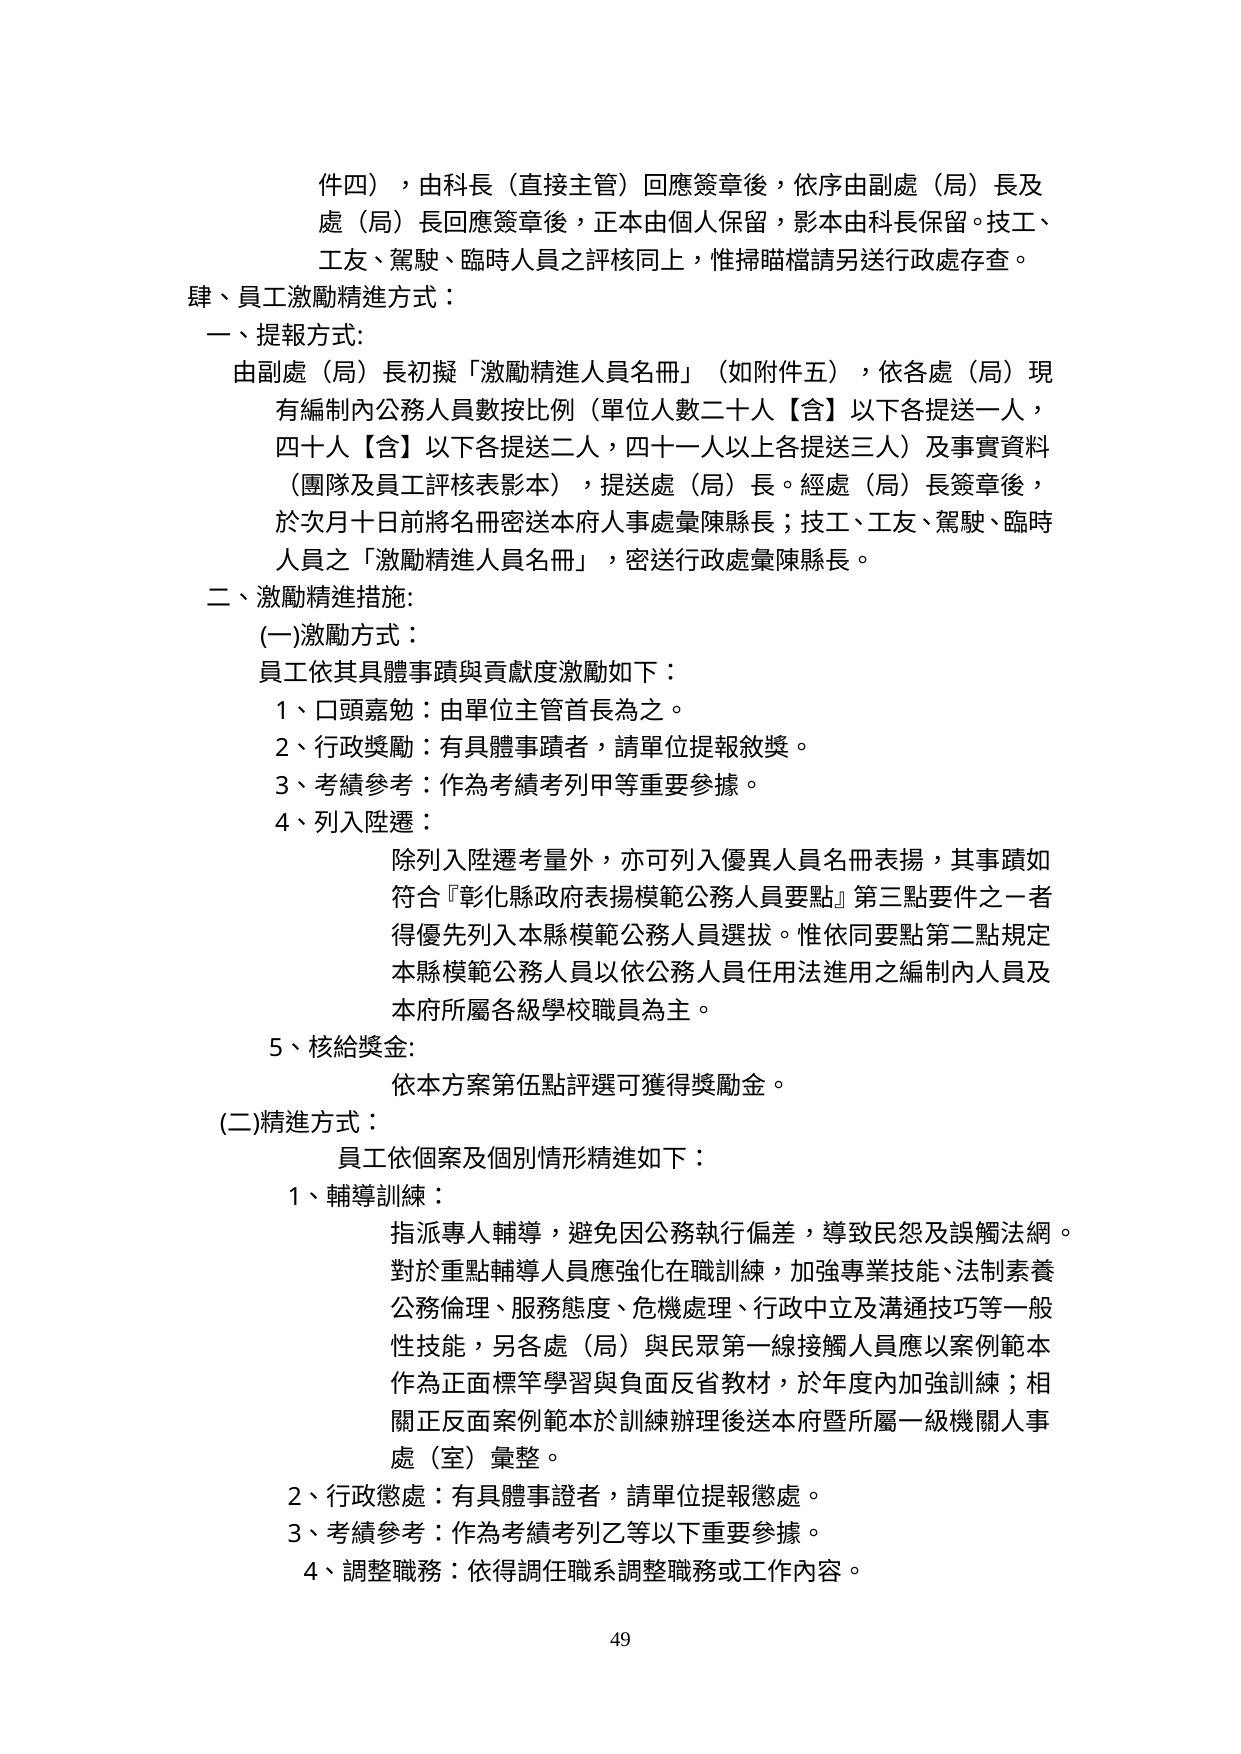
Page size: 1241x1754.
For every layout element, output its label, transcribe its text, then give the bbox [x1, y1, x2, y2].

text 2、行政獎勵：有具體事蹟者，請單位提報敘獎。 [187, 727, 1053, 764]
text 1、口頭嘉勉：由單位主管首長為之。 [187, 689, 1053, 727]
text (一)激勵方式： [260, 614, 1053, 652]
text 3、考績參考：作為考績考列乙等以下重要參據。 [187, 1513, 1053, 1551]
text 由副處（局）長初擬「激勵精進人員名冊」（如附件五），依各處（局）現有編制內公務人員數按比例（單位人數二十人【含】以下各提送一人，四十人【含】以下各提送二人，四十一人以上各提送三人）及事實資料（團隊及員工評核表影本），提送處（局）長。經處（局）長簽章後，於次月十日前將名冊密送本府人事處彙陳縣長；技工、工友、駕駛、臨時人員之「激勵精進人員名冊」，密送行政處彙陳縣長。 [187, 352, 1053, 577]
text 肆、員工激勵精進方式： [187, 277, 1053, 314]
text (二)精進方式： [187, 1102, 1053, 1138]
text 4、調整職務：依得調任職系調整職務或工作內容。 [303, 1551, 1053, 1588]
text 公務人員個人（含約聘僱人員及臨時約僱人員）填列「彰化縣政府暨所屬一級機關員工激勵精進評核表」（以下簡稱員工評核表如附件四），由科長（直接主管）回應簽章後，依序由副處（局）長及處（局）長回應簽章後，正本由個人保留，影本由科長保留。技工、工友、駕駛、臨時人員之評核同上，惟掃瞄檔請另送行政處存查。 [318, 164, 1053, 277]
text 5、核給獎金: [187, 1027, 1053, 1064]
text 3、考績參考：作為考績考列甲等重要參據。 [187, 764, 1053, 802]
text 4、列入陞遷： [187, 802, 1053, 839]
text 除列入陞遷考量外，亦可列入優異人員名冊表揚，其事蹟如符合『彰化縣政府表揚模範公務人員要點』第三點要件之ㄧ者，得優先列入本縣模範公務人員選拔。惟依同要點第二點規定，本縣模範公務人員以依公務人員任用法進用之編制內人員及本府所屬各級學校職員為主。 [391, 839, 1053, 1027]
text 員工依個案及個別情形精進如下： [187, 1138, 1053, 1176]
text 員工依其具體事蹟與貢獻度激勵如下： [187, 652, 1053, 689]
text 依本方案第伍點評選可獲得獎勵金。 [391, 1064, 1053, 1102]
text 指派專人輔導，避免因公務執行偏差，導致民怨及誤觸法網。對於重點輔導人員應強化在職訓練，加強專業技能、法制素養、公務倫理、服務態度、危機處理、行政中立及溝通技巧等一般性技能，另各處（局）與民眾第一線接觸人員應以案例範本作為正面標竿學習與負面反省教材，於年度內加強訓練；相關正反面案例範本於訓練辦理後送本府暨所屬一級機關人事處（室）彙整。 [390, 1213, 1053, 1476]
text 一、提報方式: [187, 314, 1053, 352]
text 2、行政懲處：有具體事證者，請單位提報懲處。 [187, 1476, 1053, 1513]
text 1、輔導訓練： [187, 1176, 1053, 1213]
text 二、激勵精進措施: [187, 577, 1053, 614]
